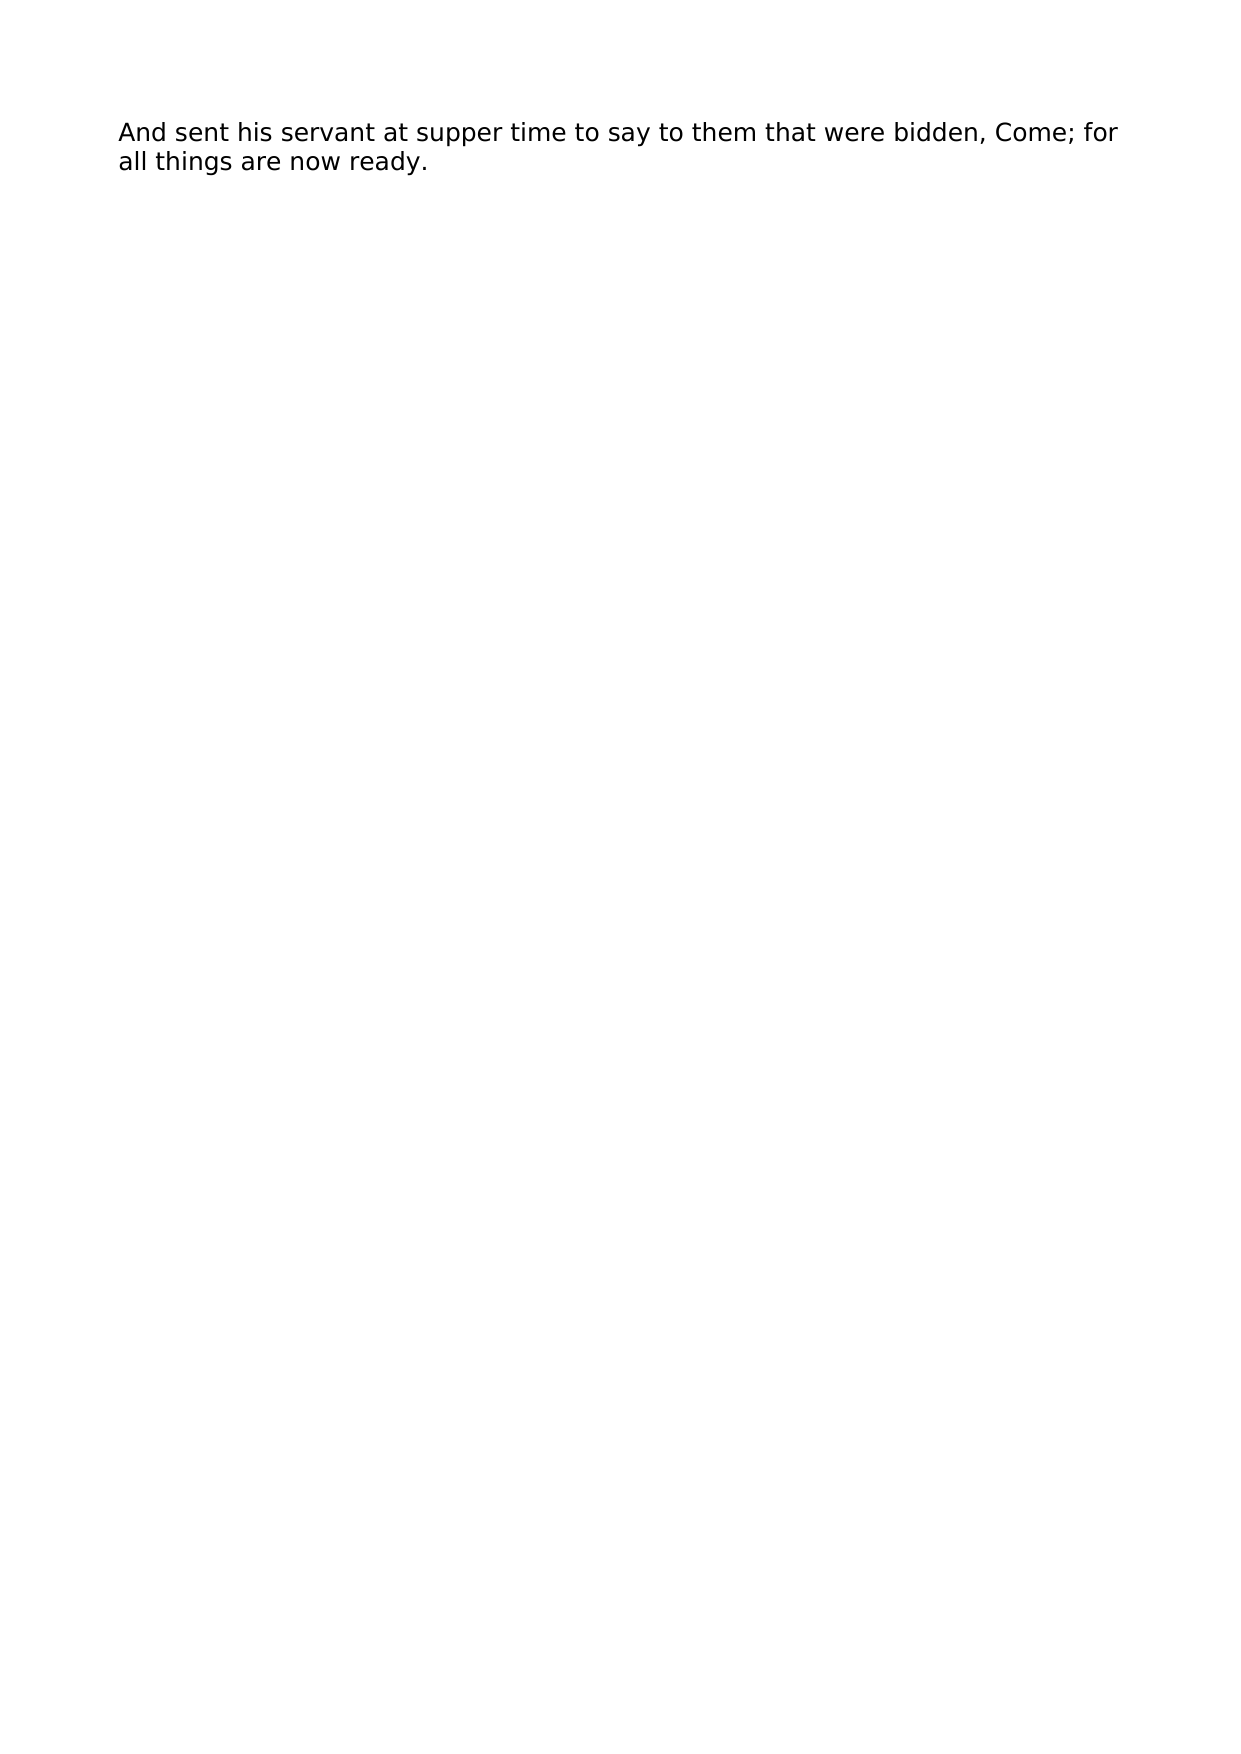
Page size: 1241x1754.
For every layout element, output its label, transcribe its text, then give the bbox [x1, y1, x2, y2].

text And sent his servant at supper time to say to them that were bidden, Come; for all things are now ready. [118, 118, 1122, 176]
